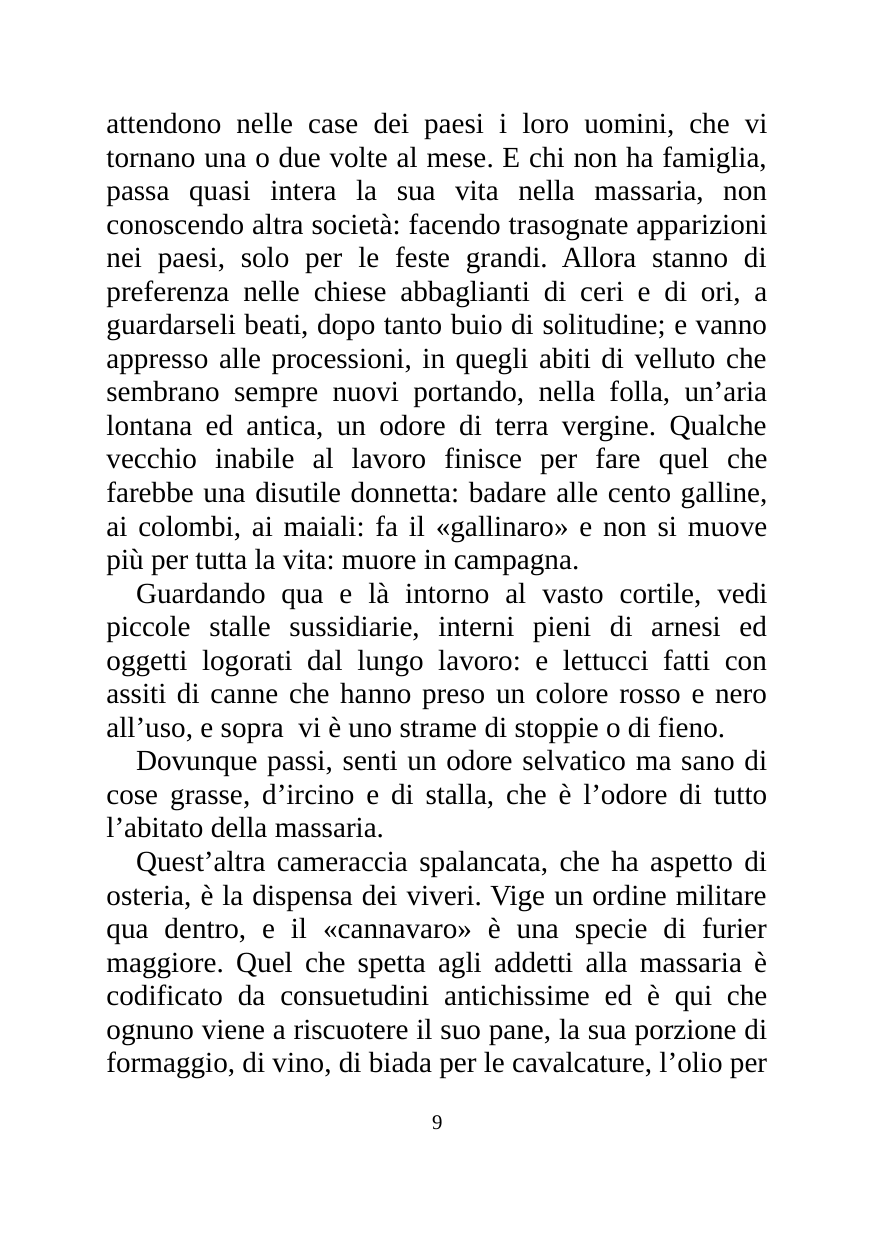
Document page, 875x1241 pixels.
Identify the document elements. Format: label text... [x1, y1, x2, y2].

text Guardando qua e là intorno al vasto cortile, vedi piccole stalle sussidiarie, interni pieni di arnesi ed oggetti logorati dal lungo lavoro: e lettucci fatti con assiti di canne che hanno preso un colore rosso e nero all’uso, e sopra vi è uno strame di stoppie o di fieno. [106, 576, 768, 743]
text Quest’altra cameraccia spalancata, che ha aspetto di osteria, è la dispensa dei viveri. Vige un ordine militare qua dentro, e il «cannavaro» è una specie di furier maggiore. Quel che spetta agli addetti alla massaria è codificato da consuetudini antichissime ed è qui che ognuno viene a riscuotere il suo pane, la sua porzione di formaggio, di vino, di biada per le cavalcature, l’olio per [106, 844, 768, 1079]
text attendono nelle case dei paesi i loro uomini, che vi tornano una o due volte al mese. E chi non ha famiglia, passa quasi intera la sua vita nella massaria, non conoscendo altra società: facendo trasognate apparizioni nei paesi, solo per le feste grandi. Allora stanno di preferenza nelle chiese abbaglianti di ceri e di ori, a guardarseli beati, dopo tanto buio di solitudine; e vanno appresso alle processioni, in quegli abiti di velluto che sembrano sempre nuovi portando, nella folla, un’aria lontana ed antica, un odore di terra vergine. Qualche vecchio inabile al lavoro finisce per fare quel che farebbe una disutile donnetta: badare alle cento galline, ai colombi, ai maiali: fa il «gallinaro» e non si muove più per tutta la vita: muore in campagna. [106, 106, 768, 576]
text Dovunque passi, senti un odore selvatico ma sano di cose grasse, d’ircino e di stalla, che è l’odore di tutto l’abitato della massaria. [106, 743, 768, 844]
